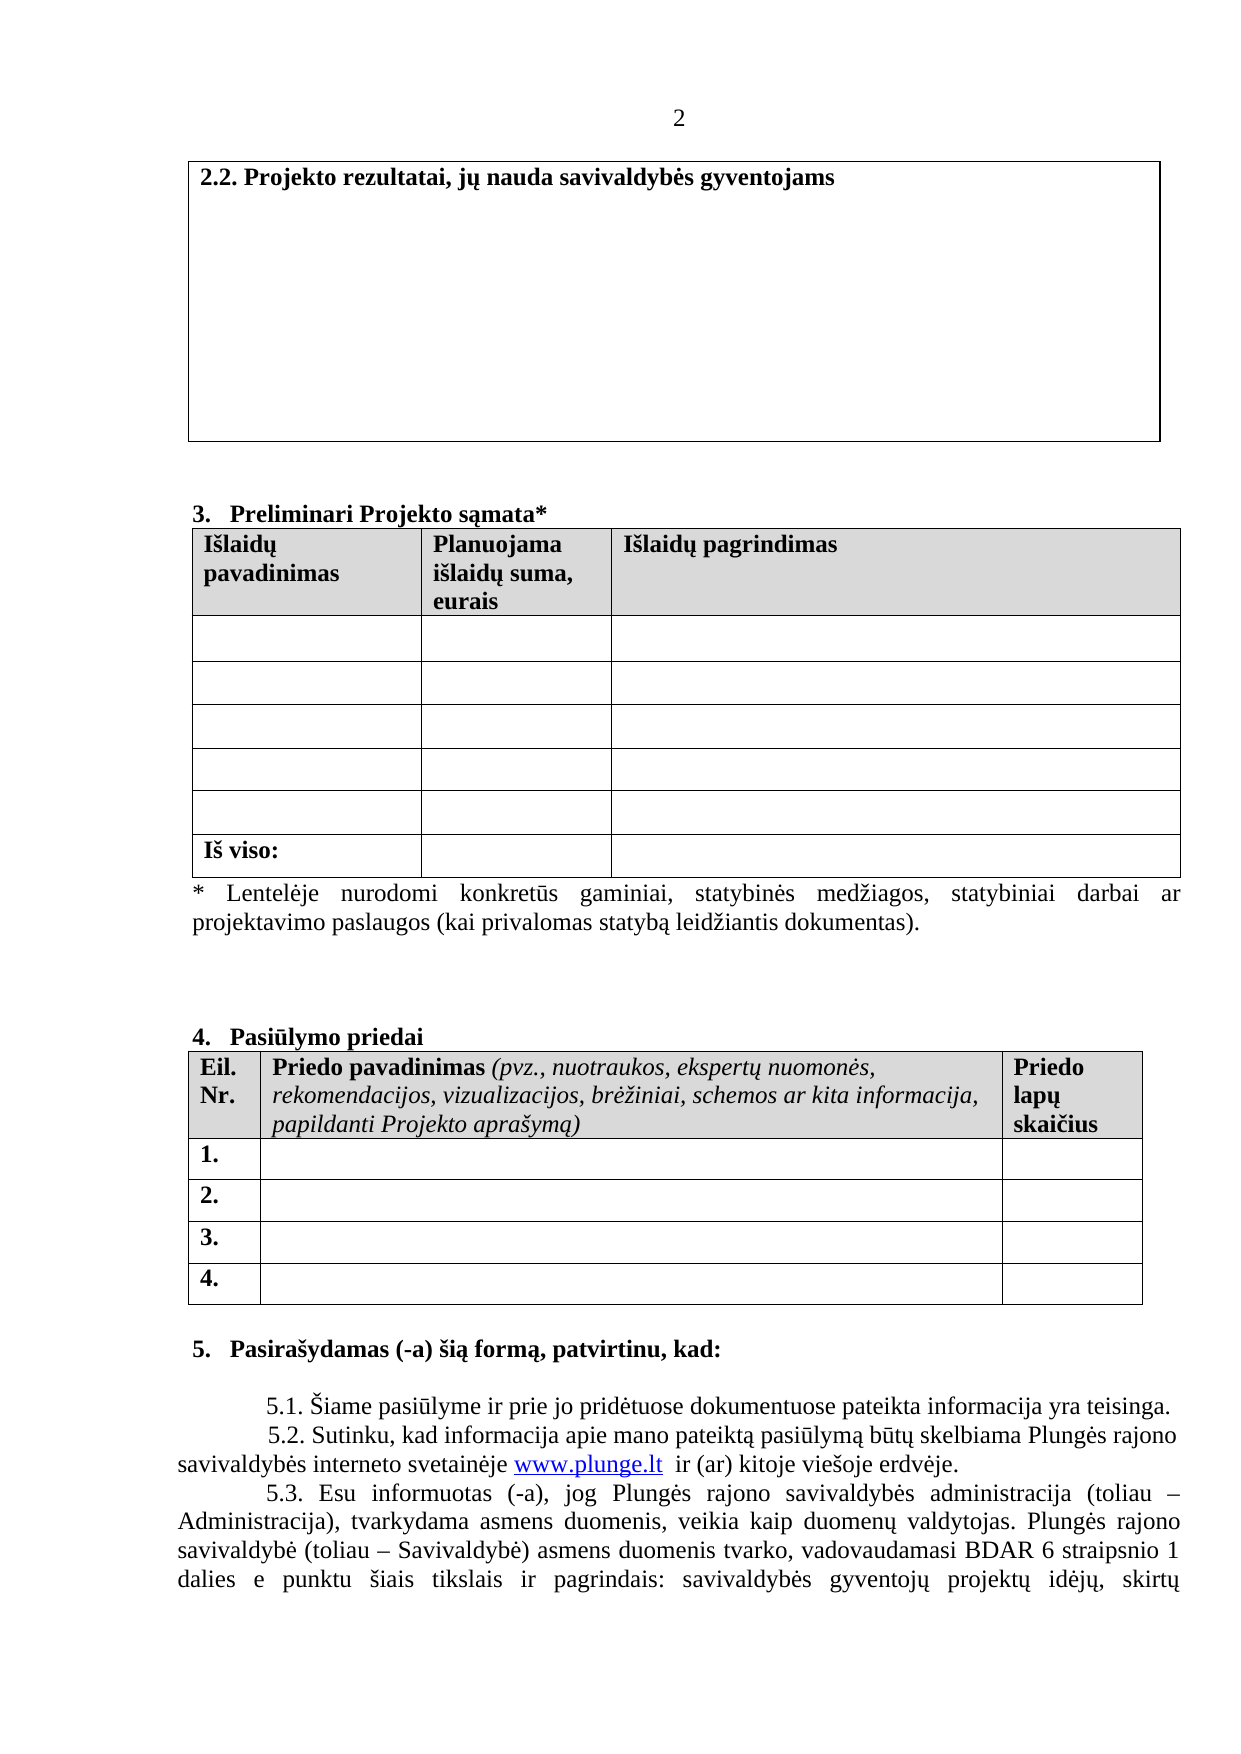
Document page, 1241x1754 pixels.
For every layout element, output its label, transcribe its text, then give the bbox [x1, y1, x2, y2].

table_cell [422, 705, 611, 748]
table_header Išlaidų pagrindimas [612, 529, 1180, 615]
table_cell [193, 662, 421, 703]
text 3. Preliminari Projekto sąmata* [192, 499, 1181, 528]
table_cell [261, 1180, 1002, 1221]
table_cell 4. [189, 1264, 260, 1304]
table_cell 3. [189, 1222, 260, 1262]
table_header Priedo pavadinimas (pvz., nuotraukos, ekspertų nuomonės, rekomendacijos, vizualizacijos, brėžiniai, schemos ar kita informacija, papildanti Projekto aprašymą) [261, 1052, 1002, 1138]
text * Lentelėje nurodomi konkretūs gaminiai, statybinės medžiagos, statybiniai darbai ar projektavimo paslaugos (kai privalomas statybą leidžiantis dokumentas). [192, 878, 1181, 936]
table_cell [1003, 1222, 1142, 1262]
table_cell [193, 791, 421, 834]
text 5.1. Šiame pasiūlyme ir prie jo pridėtuose dokumentuose pateikta informacija yra teisinga. [177, 1391, 1181, 1420]
table_cell [612, 791, 1180, 834]
table_cell [261, 1222, 1002, 1262]
table_cell [193, 616, 421, 661]
text 4. Pasiūlymo priedai [192, 1022, 1181, 1051]
table_cell [422, 835, 611, 877]
table_cell [261, 1264, 1002, 1304]
text 5.3. Esu informuotas (-a), jog Plungės rajono savivaldybės administracija (toliau – Administracija), tvarkydama asmens duomenis, veikia kaip duomenų valdytojas. Plungės rajono savivaldybė (toliau – Savivaldybė) asmens duomenis tvarko, vadovaudamasi BDAR 6 straipsnio 1 dalies e punktu šiais tikslais ir pagrindais: savivaldybės gyventojų projektų idėjų, skirtų [177, 1478, 1181, 1593]
table_cell [261, 1139, 1002, 1179]
table_cell [193, 749, 421, 790]
table_cell [422, 791, 611, 834]
table_cell [193, 705, 421, 748]
table_header Priedo lapų skaičius [1003, 1052, 1142, 1138]
table_cell [422, 662, 611, 703]
table_cell [612, 749, 1180, 790]
table_cell [1003, 1139, 1142, 1179]
table_header Planuojama išlaidų suma, eurais [422, 529, 611, 615]
table_header Išlaidų pavadinimas [193, 529, 421, 615]
table_cell 1. [189, 1139, 260, 1179]
table_cell 2. [189, 1180, 260, 1221]
table_cell 2.2. Projekto rezultatai, jų nauda savivaldybės gyventojams [189, 162, 1159, 441]
table_cell [612, 616, 1180, 661]
table_cell [612, 705, 1180, 748]
table_cell [1003, 1180, 1142, 1221]
table_cell [1003, 1264, 1142, 1304]
table_cell [612, 662, 1180, 703]
table_cell Iš viso: [193, 835, 421, 877]
table_cell [422, 616, 611, 661]
text 5. Pasirašydamas (-a) šią formą, patvirtinu, kad: [192, 1334, 1181, 1363]
table_cell [612, 835, 1180, 877]
table_header Eil. Nr. [189, 1052, 260, 1138]
text 5.2. Sutinku, kad informacija apie mano pateiktą pasiūlymą būtų skelbiama Plungės rajono savivaldybės interneto svetainėje www.plunge.lt ir (ar) kitoje viešoje erdvėje. [177, 1420, 1181, 1478]
table_cell [422, 749, 611, 790]
